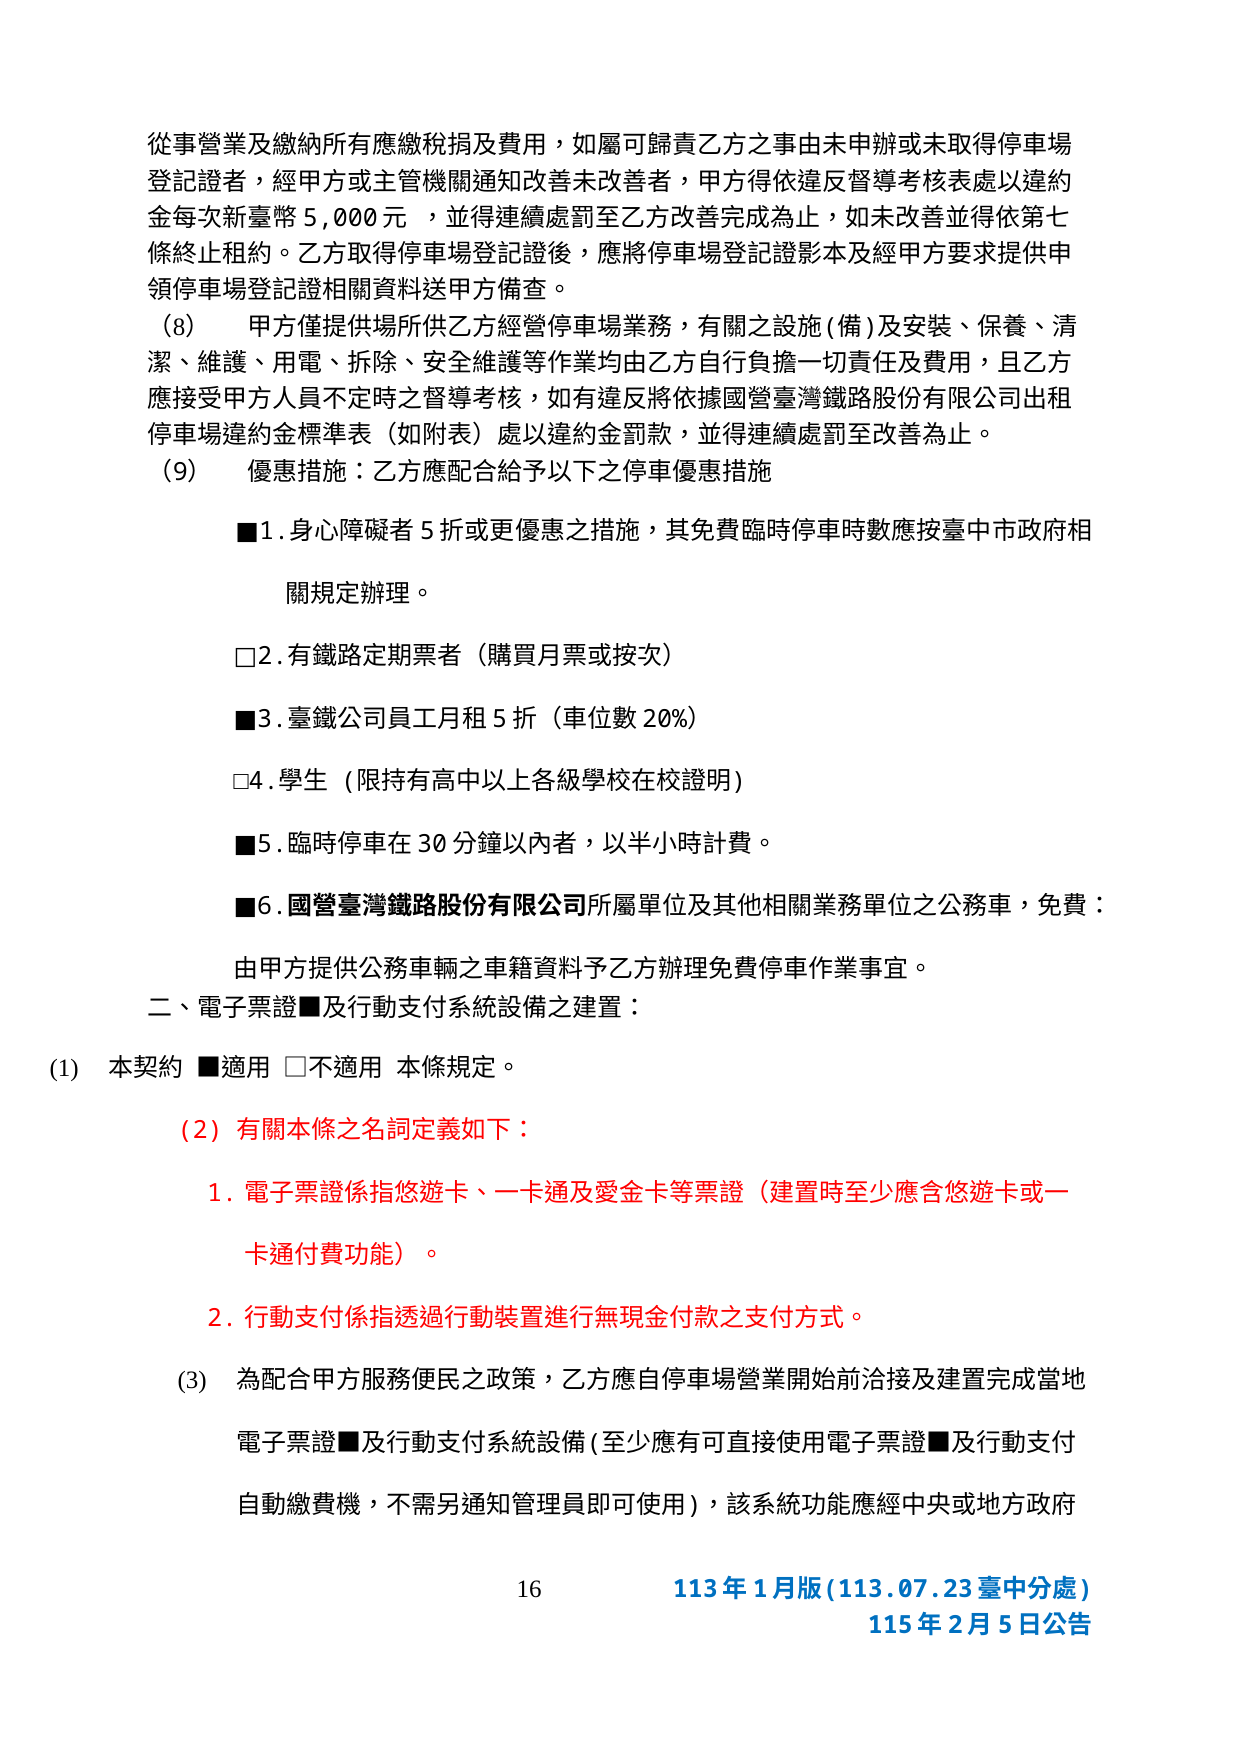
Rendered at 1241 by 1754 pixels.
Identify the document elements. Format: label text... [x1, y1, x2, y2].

list 有關本條之名詞定義如下： [177, 1086, 1092, 1148]
list 甲方僅提供場所供乙方經營停車場業務，有關之設施(備)及安裝、保養、清潔、維護、用電、拆除、安全維護等作業均由乙方自行負擔一切責任及費用，且乙方應接受甲方人員不定時之督導考核，如有違反將依據國營臺灣鐵路股份有限公司出租停車場違約金標準表（如附表）處以違約金罰款，並得連續處罰至改善為止。 [148, 306, 1087, 451]
text ■6.國營臺灣鐵路股份有限公司所屬單位及其他相關業務單位之公務車，免費：由甲方提供公務車輛之車籍資料予乙方辦理免費停車作業事宜。 [233, 862, 1092, 987]
text □2.有鐵路定期票者（購買月票或按次） [233, 612, 1092, 675]
text ■5.臨時停車在30分鐘以內者，以半小時計費。 [233, 800, 1092, 862]
list 行動支付係指透過行動裝置進行無現金付款之支付方式。 [207, 1273, 1092, 1336]
text ■1.身心障礙者5折或更優惠之措施，其免費臨時停車時數應按臺中市政府相關規定辦理。 [235, 487, 1092, 612]
text 二、電子票證■及行動支付系統設備之建置： [148, 987, 1087, 1023]
text □4.學生 (限持有高中以上各級學校在校證明) [233, 737, 1092, 800]
text ■3.臺鐵公司員工月租5折（車位數20%） [233, 675, 1092, 737]
list 從事營業及繳納所有應繳稅捐及費用，如屬可歸責乙方之事由未申辦或未取得停車場登記證者，經甲方或主管機關通知改善未改善者，甲方得依違反督導考核表處以違約金每次新臺幣5,000元 ，並得連續處罰至乙方改善完成為止，如未改善並得依第七條終止租約。乙方取得停車場登記證後，應將停車場登記證影本及經甲方要求提供申領停車場登記證相關資料送甲方備查。 [148, 125, 1087, 306]
list 為配合甲方服務便民之政策，乙方應自停車場營業開始前洽接及建置完成當地電子票證■及行動支付系統設備(至少應有可直接使用電子票證■及行動支付自動繳費機，不需另通知管理員即可使用)，該系統功能應經中央或地方政府 [177, 1336, 1092, 1523]
list 本契約 ■適用 □不適用 本條規定。 [49, 1023, 1092, 1086]
list 電子票證係指悠遊卡、一卡通及愛金卡等票證（建置時至少應含悠遊卡或一卡通付費功能）。 [207, 1148, 1092, 1273]
list 優惠措施：乙方應配合給予以下之停車優惠措施 [148, 451, 1087, 487]
